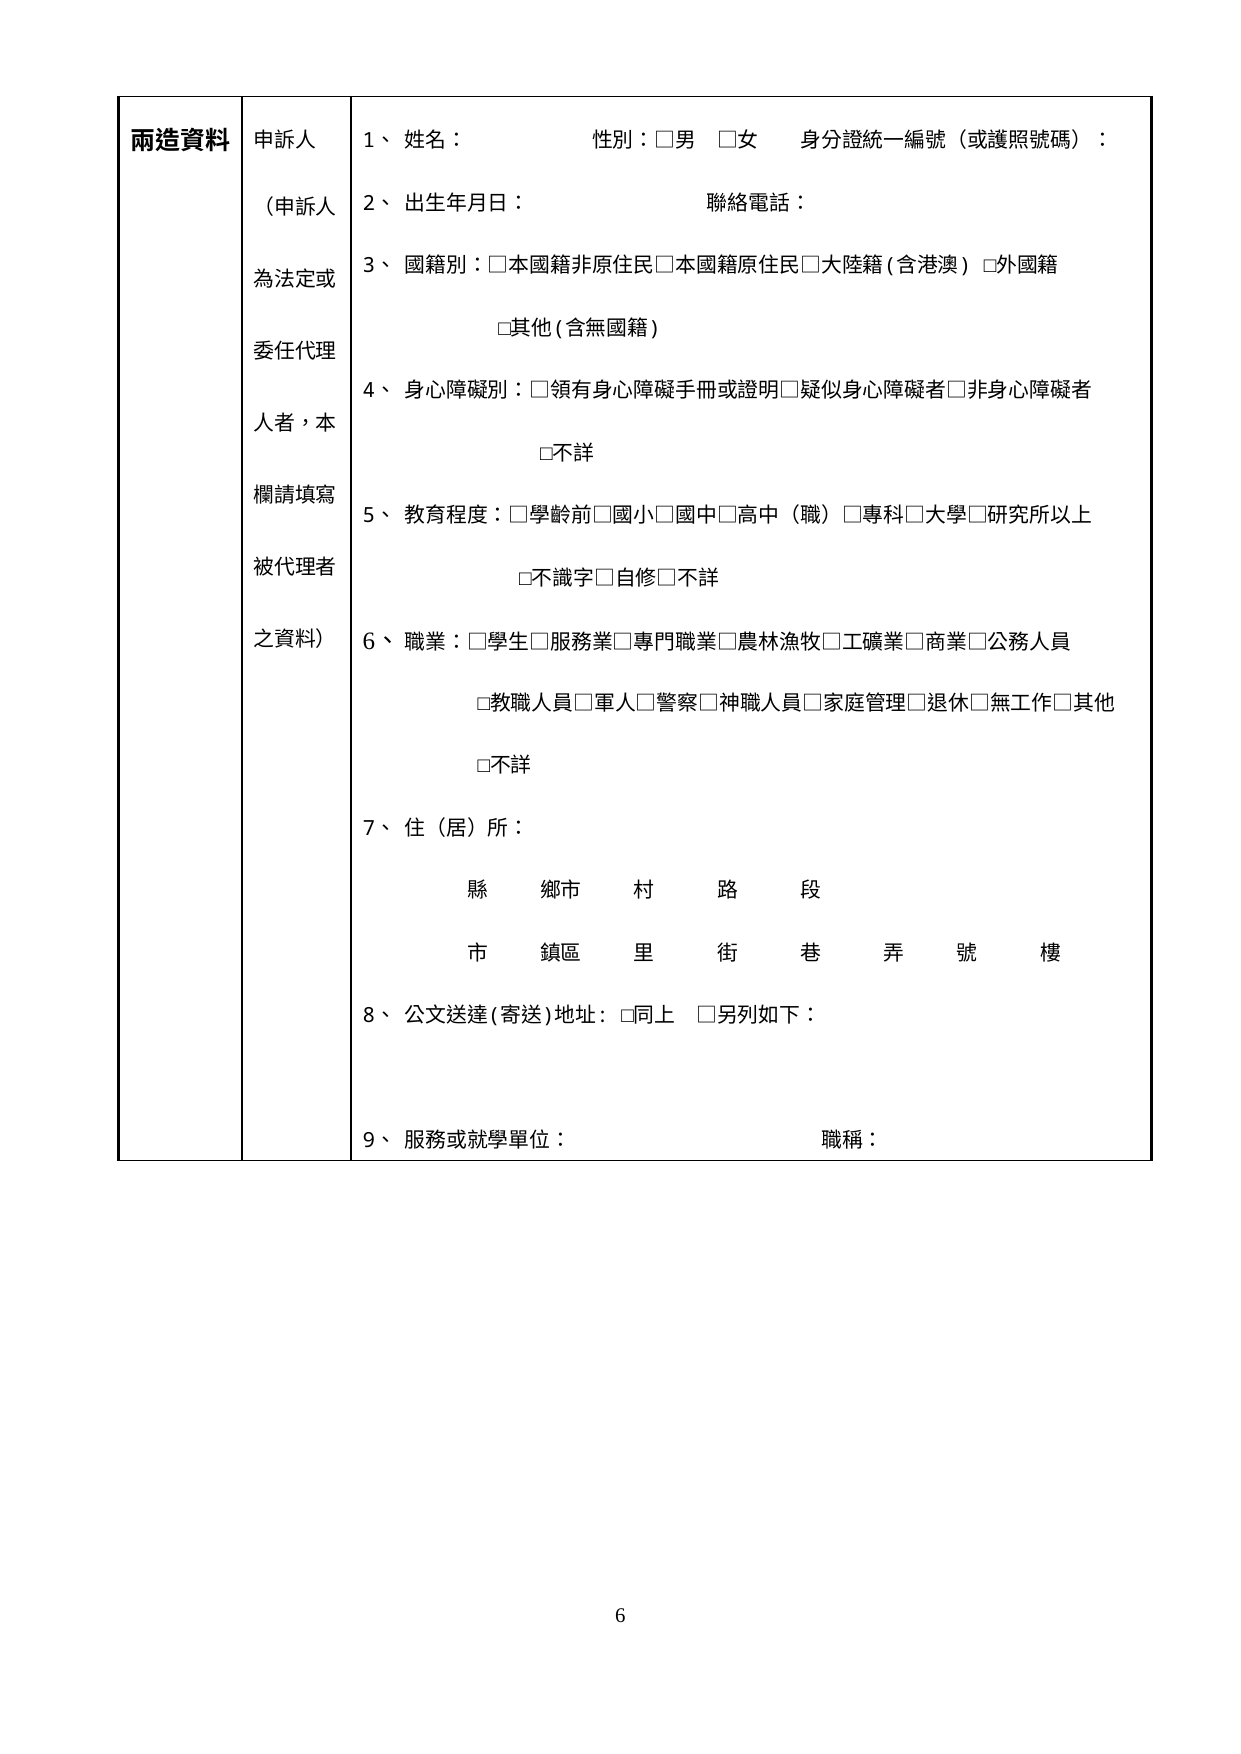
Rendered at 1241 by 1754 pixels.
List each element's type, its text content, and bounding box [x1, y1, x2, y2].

table_cell 姓名： 性別：□男 □女 身分證統一編號（或護照號碼）： 出生年月日： 聯絡電話： 國籍別：□本國籍非原住民□本國籍原住民□大陸籍(含港澳) □外國籍 □其他(含無國籍) 身心障礙別：□領有身心障礙手冊或證明□疑似身心障礙者□非身心障礙者 □不詳 教育程度：□學齡前□國小□國中□高中（職）□專科□大學□研究所以上 □不識字□自修□不詳 職業：□學生□服務業□專門職業□農林漁牧□工礦業□商業□公務人員 □教職人員□軍人□警察□神職人員□家庭管理□退休□無工作□其他 □不詳 住（居）所： 縣 鄉市 村 路 段 市 鎮區 里 街 巷 弄 號 樓 公文送達(寄送)地址: □同上 □另列如下： 服務或就學單位： 職稱： [352, 97, 1150, 1159]
table_cell 申訴人 （申訴人為法定或委任代理人者，本欄請填寫被代理者之資料） [243, 97, 350, 1159]
table_cell 兩造資料 [120, 97, 241, 1159]
